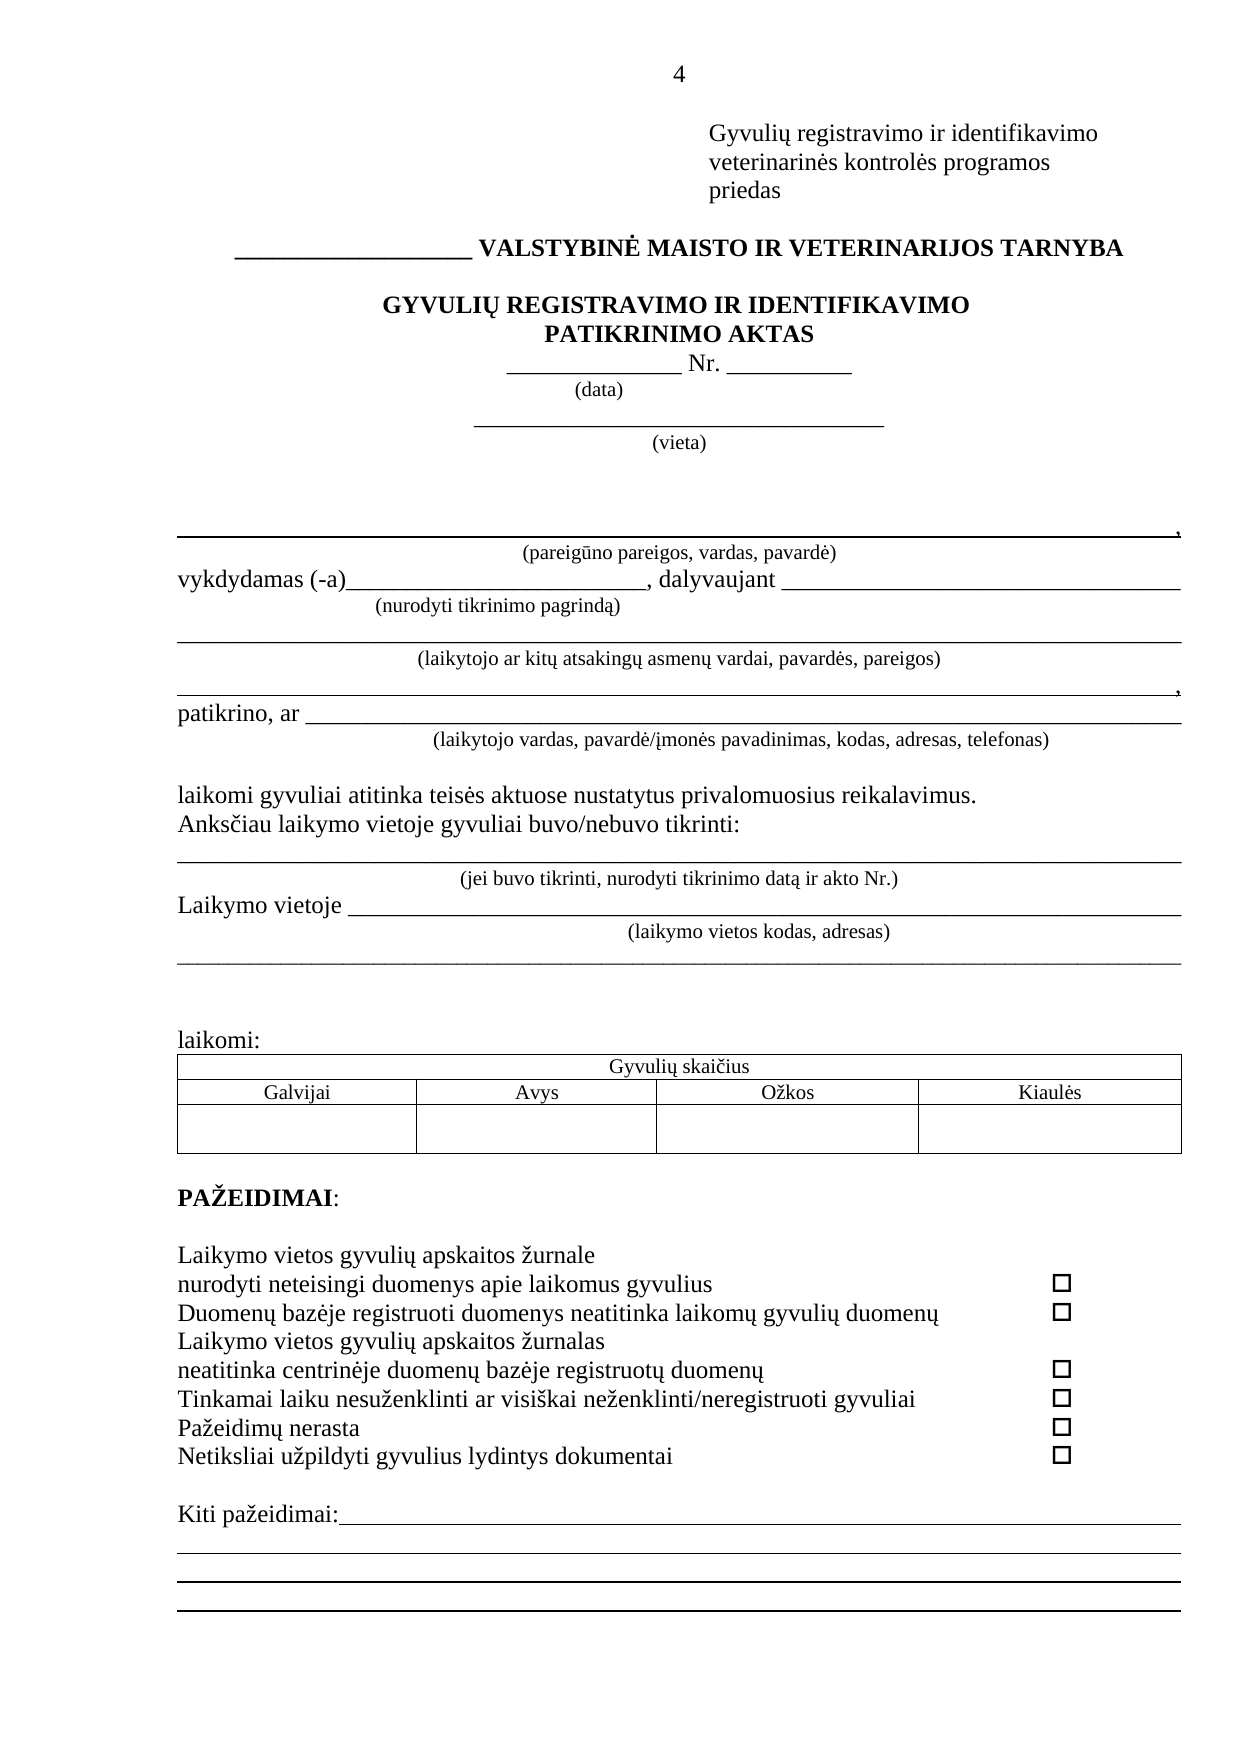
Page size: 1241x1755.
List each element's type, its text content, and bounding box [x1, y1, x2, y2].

text patikrino, ar [177, 698, 1181, 727]
text neatitinka centrinėje duomenų bazėje registruotų duomenų  [177, 1355, 1181, 1384]
text Kiti pažeidimai: [177, 1499, 1181, 1528]
text (nurodyti tikrinimo pagrindą) [177, 593, 1181, 617]
text laikomi: [177, 1025, 1181, 1053]
text PAŽEIDIMAI: [177, 1183, 1181, 1211]
text (laikytojo ar kitų atsakingų asmenų vardai, pavardės, pareigos) [177, 646, 1181, 670]
text Gyvulių registravimo ir identifikavimo [709, 118, 1181, 147]
table_cell Galvijai [178, 1080, 416, 1104]
text vykdydamas (-a) , dalyvaujant [177, 564, 1181, 593]
text (vieta) [177, 430, 1181, 454]
table_cell [919, 1105, 1181, 1129]
text Pažeidimų nerasta  [177, 1413, 1181, 1441]
text Laikymo vietos gyvulių apskaitos žurnalas [177, 1326, 1181, 1355]
table_cell Kiaulės [919, 1080, 1181, 1104]
text , [177, 670, 1181, 695]
text laikomi gyvuliai atitinka teisės aktuose nustatytus privalomuosius reikalavimus. [177, 780, 1181, 809]
text Duomenų bazėje registruoti duomenys neatitinka laikomų gyvulių duomenų  [177, 1298, 1181, 1326]
table_cell [657, 1105, 918, 1129]
text (pareigūno pareigos, vardas, pavardė) [177, 540, 1181, 564]
table_cell [657, 1129, 918, 1153]
text ___________________ VALSTYBINĖ MAISTO IR VETERINARIJOS TARNYBA [177, 233, 1181, 262]
table_cell [417, 1105, 656, 1129]
text (laikytojo vardas, pavardė/įmonės pavadinimas, kodas, adresas, telefonas) [177, 727, 1181, 751]
table_header Gyvulių skaičius [178, 1055, 1181, 1078]
text gyvulių registravimo ir identifikavimo [177, 291, 1181, 319]
table_cell [178, 1105, 416, 1129]
text (data) [177, 377, 1181, 401]
table_cell [417, 1129, 656, 1153]
text (jei buvo tikrinti, nurodyti tikrinimo datą ir akto Nr.) [177, 866, 1181, 890]
text Laikymo vietoje [177, 890, 1181, 919]
text Laikymo vietos gyvulių apskaitos žurnale [177, 1240, 1181, 1269]
text PATIKRINIMO AKTAS [177, 319, 1181, 348]
text , [177, 511, 1181, 536]
text nurodyti neteisingi duomenys apie laikomus gyvulius  [177, 1269, 1181, 1298]
text ______________ Nr. __________ [177, 348, 1181, 377]
text Tinkamai laiku nesuženklinti ar visiškai neženklinti/neregistruoti gyvuliai  [177, 1384, 1181, 1413]
text Anksčiau laikymo vietoje gyvuliai buvo/nebuvo tikrinti: [177, 809, 1181, 837]
table_cell [178, 1129, 416, 1153]
text (laikymo vietos kodas, adresas) [177, 919, 1181, 943]
text veterinarinės kontrolės programos [177, 147, 1181, 176]
table_cell Ožkos [657, 1080, 918, 1104]
table_cell Avys [417, 1080, 656, 1104]
table_cell [919, 1129, 1181, 1153]
text priedas [177, 176, 1181, 204]
text Netiksliai užpildyti gyvulius lydintys dokumentai  [177, 1441, 1181, 1470]
